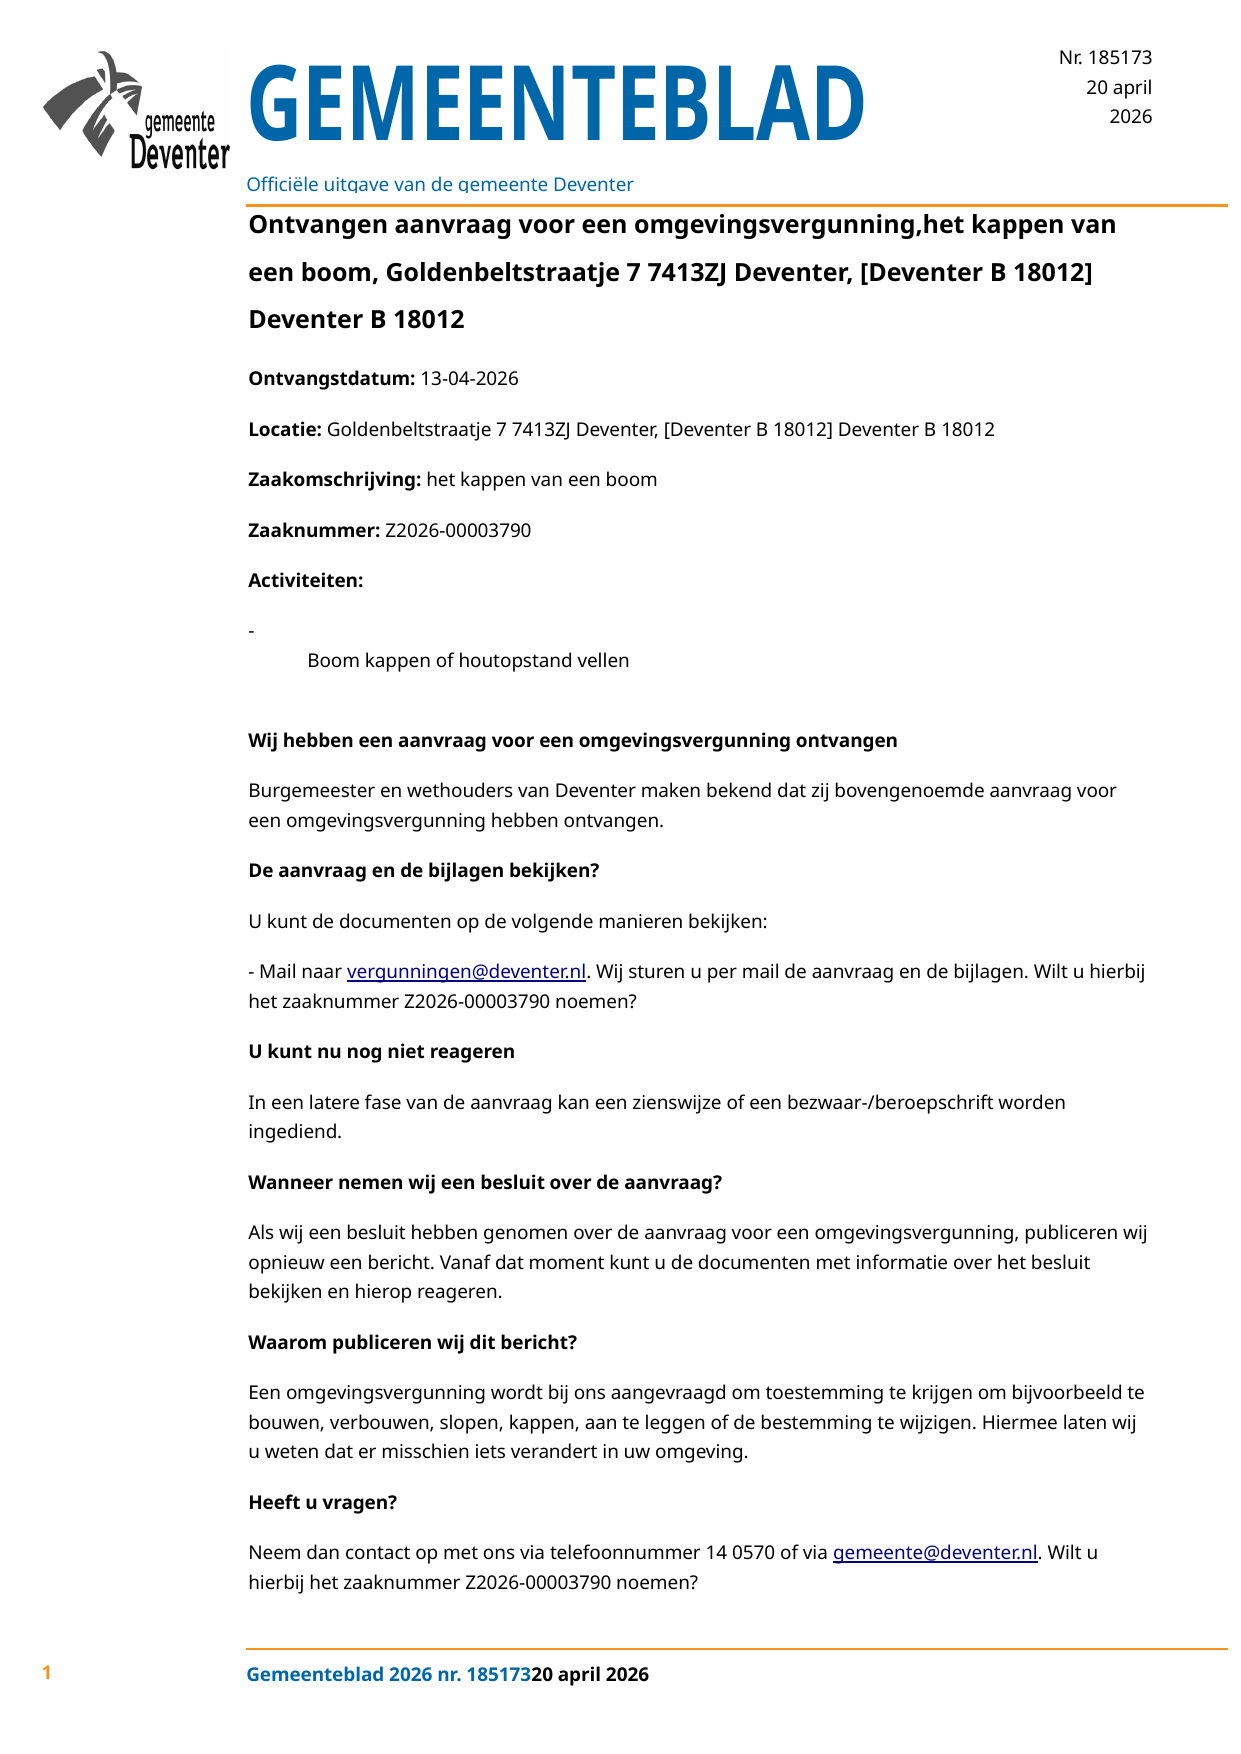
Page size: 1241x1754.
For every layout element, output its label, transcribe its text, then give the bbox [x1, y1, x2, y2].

text Ontvangstdatum: 13-04-2026 [248, 366, 1152, 391]
text U kunt de documenten op de volgende manieren bekijken: [248, 908, 1152, 934]
list Boom kappen of houtopstand vellen [248, 647, 1152, 673]
text Wij hebben een aanvraag voor een omgevingsvergunning ontvangen [248, 727, 1152, 753]
text Een omgevingsvergunning wordt bij ons aangevraagd om toestemming te krijgen om bijvoorbeeld te bouwen, verbouwen, slopen, kappen, aan te leggen of de bestemming te wijzigen. Hiermee laten wij u weten dat er misschien iets verandert in uw omgeving. [248, 1379, 1152, 1464]
text Heeft u vragen? [248, 1489, 1152, 1514]
text Als wij een besluit hebben genomen over de aanvraag voor een omgevingsvergunning, publiceren wij opnieuw een bericht. Vanaf dat moment kunt u de documenten met informatie over het besluit bekijken en hierop reageren. [248, 1219, 1152, 1304]
text Activiteiten: [248, 567, 1152, 593]
text U kunt nu nog niet reageren [248, 1038, 1152, 1064]
text Zaakomschrijving: het kappen van een boom [248, 466, 1152, 492]
text Burgemeester en wethouders van Deventer maken bekend dat zij bovengenoemde aanvraag voor een omgevingsvergunning hebben ontvangen. [248, 778, 1152, 833]
text Locatie: Goldenbeltstraatje 7 7413ZJ Deventer, [Deventer B 18012] Deventer B 18012 [248, 416, 1152, 442]
text Wanneer nemen wij een besluit over de aanvraag? [248, 1169, 1152, 1194]
text Zaaknummer: Z2026-00003790 [248, 517, 1152, 542]
text De aanvraag en de bijlagen bekijken? [248, 858, 1152, 883]
text Neem dan contact op met ons via telefoonnummer 14 0570 of via gemeente@deventer.nl. Wilt u hierbij het zaaknummer Z2026-00003790 noemen? [248, 1539, 1152, 1594]
text In een latere fase van de aanvraag kan een zienswijze of een bezwaar-/beroepschrift worden ingediend. [248, 1089, 1152, 1144]
text Waarom publiceren wij dit bericht? [248, 1329, 1152, 1354]
picture [41, 47, 231, 172]
text - Mail naar vergunningen@deventer.nl. Wij sturen u per mail de aanvraag en de bijlagen. Wilt u hierbij het zaaknummer Z2026-00003790 noemen? [248, 958, 1152, 1014]
text Ontvangen aanvraag voor een omgevingsvergunning,het kappen van een boom, Goldenbeltstraatje 7 7413ZJ Deventer, [Deventer B 18012] Deventer B 18012 [248, 207, 1152, 336]
